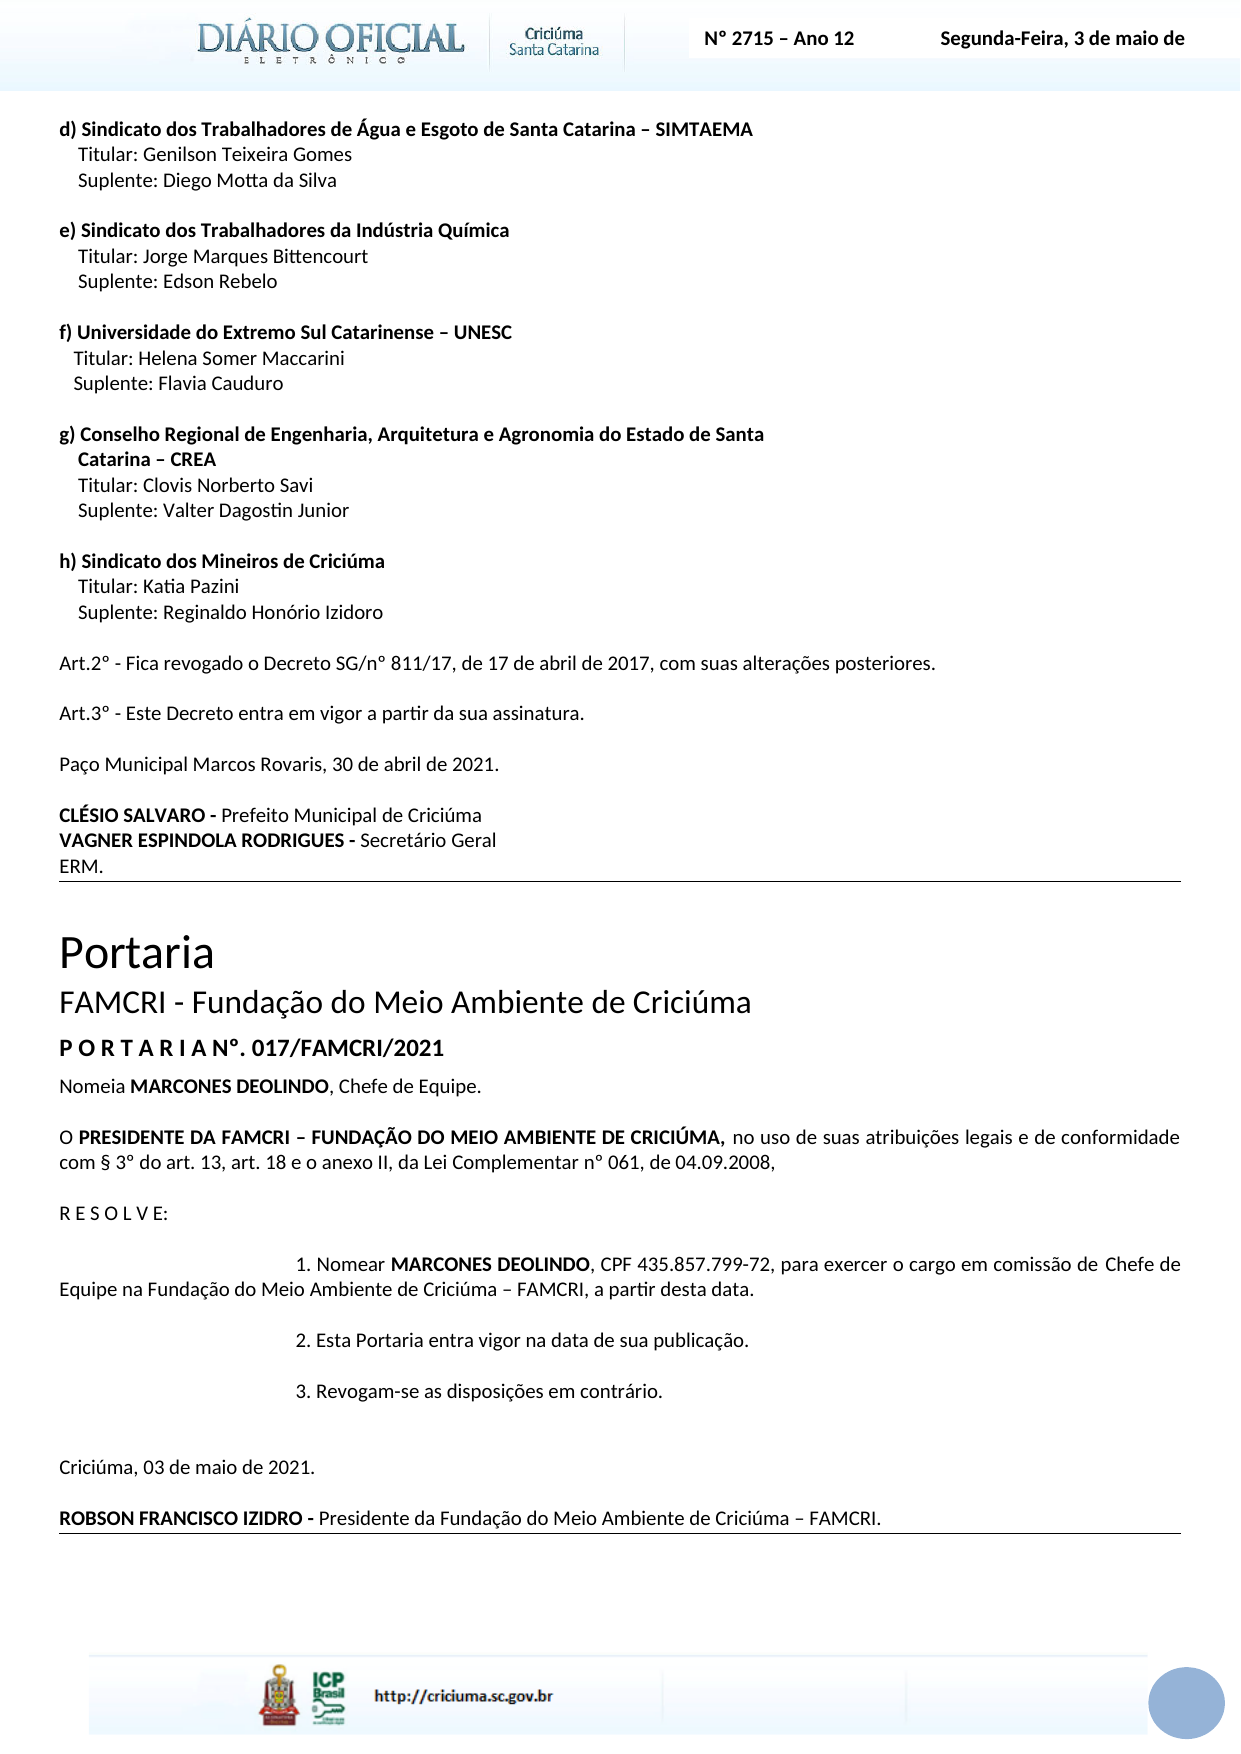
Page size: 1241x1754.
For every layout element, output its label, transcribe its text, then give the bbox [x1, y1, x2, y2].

text Suplente: Edson Rebelo [59, 268, 1181, 294]
text Titular: Jorge Marques Bittencourt [59, 243, 1181, 268]
text f) Universidade do Extremo Sul Catarinense – UNESC [59, 319, 1181, 345]
text e) Sindicato dos Trabalhadores da Indústria Química [59, 218, 1181, 243]
text Titular: Clovis Norberto Savi [59, 472, 1181, 497]
text Titular: Genilson Teixeira Gomes [59, 141, 1181, 167]
text VAGNER ESPINDOLA RODRIGUES - Secretário Geral [59, 828, 1181, 853]
text 2. Esta Portaria entra vigor na data de sua publicação. [59, 1327, 1181, 1353]
text FAMCRI - Fundação do Meio Ambiente de Criciúma [59, 981, 1181, 1022]
text 1. Nomear MARCONES DEOLINDO, CPF 435.857.799-72, para exercer o cargo em comissão de Chefe de Equipe na Fundação do Meio Ambiente de Criciúma – FAMCRI, a partir desta data. [59, 1251, 1181, 1302]
text Portaria [59, 922, 1181, 981]
text Art.2º - Fica revogado o Decreto SG/nº 811/17, de 17 de abril de 2017, com suas alterações posteriores. [59, 650, 1181, 675]
text Art.3º - Este Decreto entra em vigor a partir da sua assinatura. [59, 701, 1181, 726]
text Suplente: Flavia Cauduro [59, 370, 1181, 396]
text d) Sindicato dos Trabalhadores de Água e Esgoto de Santa Catarina – SIMTAEMA [59, 116, 1181, 141]
text R E S O L V E: [59, 1200, 1181, 1226]
text Suplente: Diego Motta da Silva [59, 167, 1181, 192]
text ROBSON FRANCISCO IZIDRO - Presidente da Fundação do Meio Ambiente de Criciúma – FAMCRI. [59, 1505, 1181, 1533]
text CLÉSIO SALVARO - Prefeito Municipal de Criciúma [59, 802, 1181, 828]
text h) Sindicato dos Mineiros de Criciúma [59, 548, 1181, 573]
text Catarina – CREA [59, 446, 1181, 472]
text Suplente: Valter Dagostin Junior [59, 497, 1181, 523]
text Criciúma, 03 de maio de 2021. [59, 1454, 1181, 1480]
text Paço Municipal Marcos Rovaris, 30 de abril de 2021. [59, 751, 1181, 777]
text g) Conselho Regional de Engenharia, Arquitetura e Agronomia do Estado de Santa [59, 421, 1181, 446]
text Titular: Katia Pazini [59, 573, 1181, 599]
text Suplente: Reginaldo Honório Izidoro [59, 599, 1181, 624]
text Nomeia MARCONES DEOLINDO, Chefe de Equipe. [59, 1073, 1181, 1098]
text O PRESIDENTE DA FAMCRI – FUNDAÇÃO DO MEIO AMBIENTE DE CRICIÚMA, no uso de suas atribuições legais e de conformidade com § 3º do art. 13, art. 18 e o anexo II, da Lei Complementar nº 061, de 04.09.2008, [59, 1124, 1181, 1175]
text Titular: Helena Somer Maccarini [59, 345, 1181, 370]
text 3. Revogam-se as disposições em contrário. [59, 1378, 1181, 1403]
text ERM. [59, 853, 1181, 881]
text P O R T A R I A Nº. 017/FAMCRI/2021 [59, 1032, 1181, 1063]
